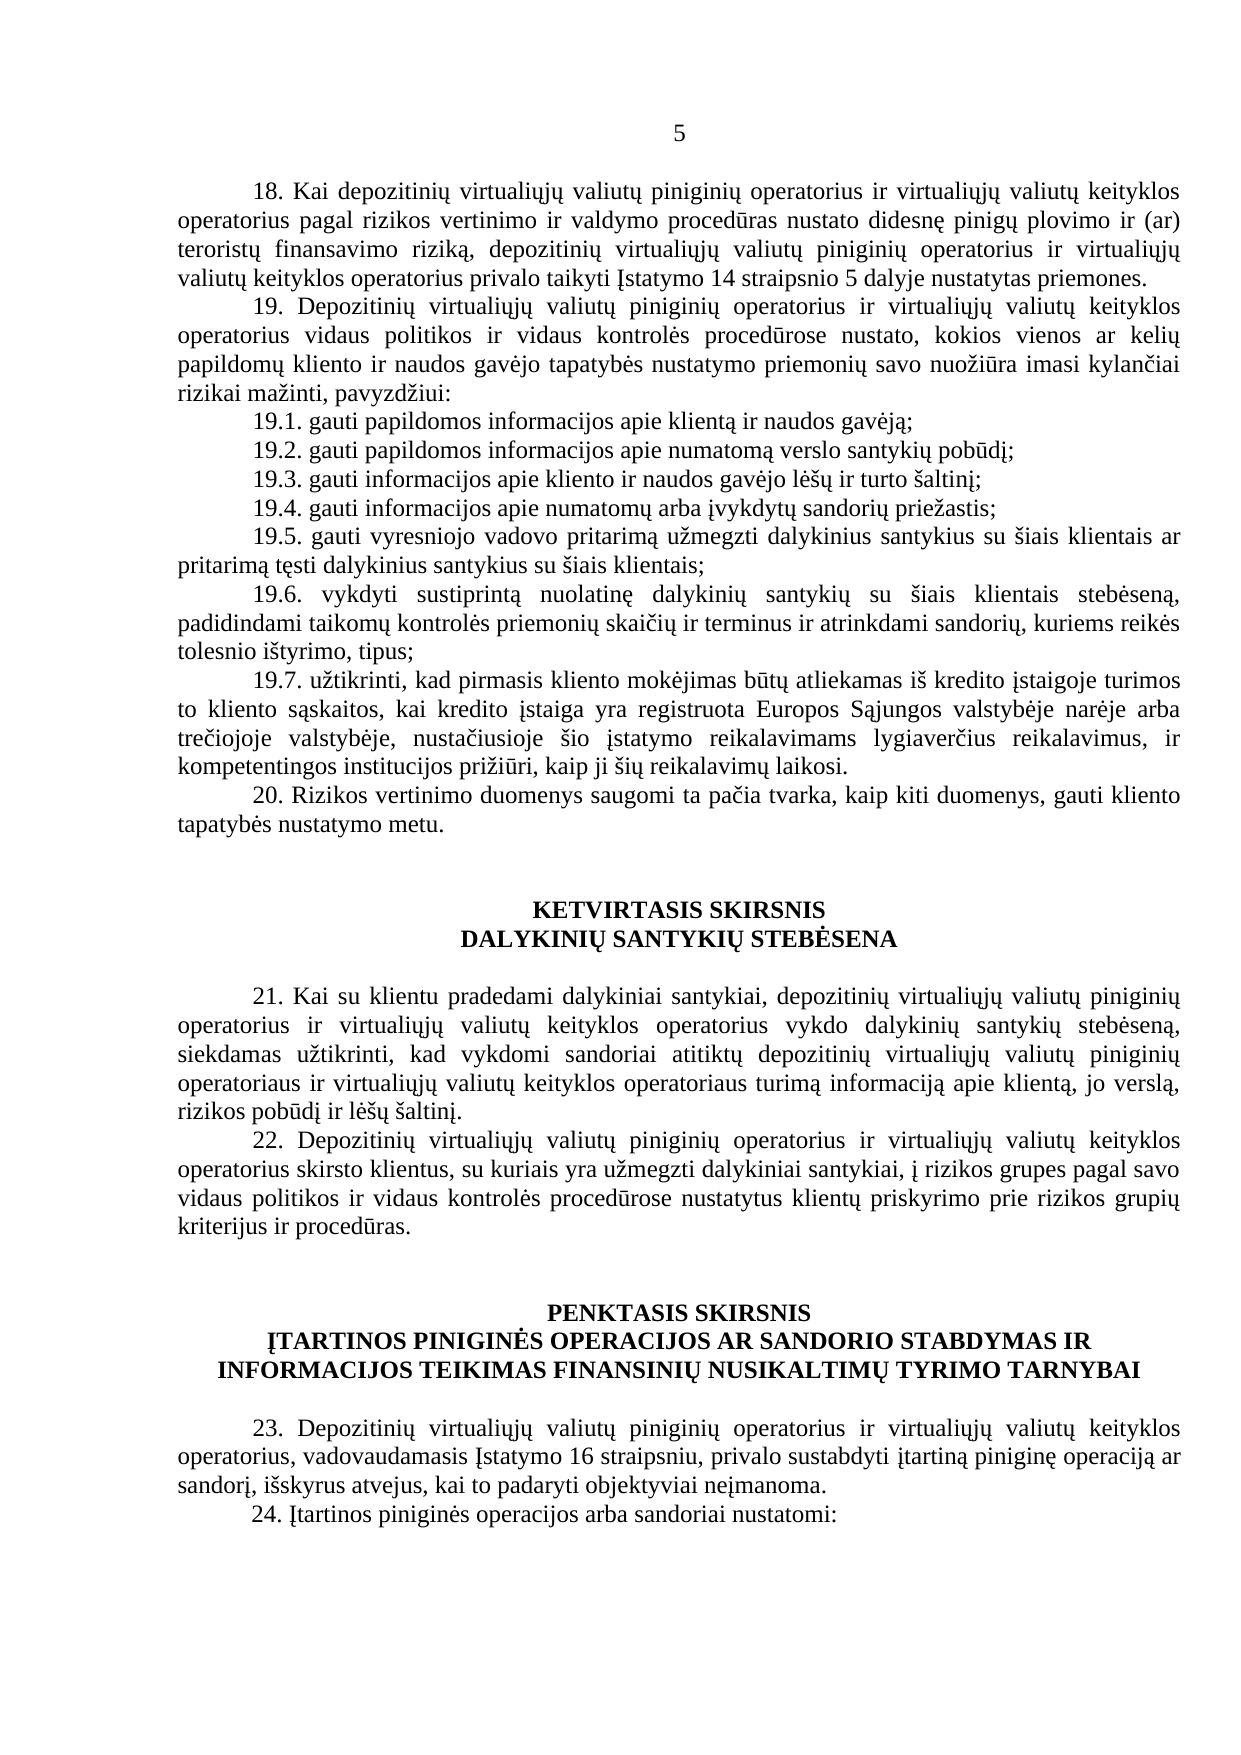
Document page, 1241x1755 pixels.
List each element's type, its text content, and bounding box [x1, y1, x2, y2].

text 19.5. gauti vyresniojo vadovo pritarimą užmegzti dalykinius santykius su šiais klientais ar pritarimą tęsti dalykinius santykius su šiais klientais; [177, 521, 1181, 579]
text 23. Depozitinių virtualiųjų valiutų piniginių operatorius ir virtualiųjų valiutų keityklos operatorius, vadovaudamasis Įstatymo 16 straipsniu, privalo sustabdyti įtartiną piniginę operaciją ar sandorį, išskyrus atvejus, kai to padaryti objektyviai neįmanoma. [177, 1413, 1181, 1499]
text 19.4. gauti informacijos apie numatomų arba įvykdytų sandorių priežastis; [177, 493, 1181, 521]
text 18. Kai depozitinių virtualiųjų valiutų piniginių operatorius ir virtualiųjų valiutų keityklos operatorius pagal rizikos vertinimo ir valdymo procedūras nustato didesnę pinigų plovimo ir (ar) teroristų finansavimo riziką, depozitinių virtualiųjų valiutų piniginių operatorius ir virtualiųjų valiutų keityklos operatorius privalo taikyti Įstatymo 14 straipsnio 5 dalyje nustatytas priemones. [177, 176, 1181, 291]
text 19.1. gauti papildomos informacijos apie klientą ir naudos gavėją; [177, 406, 1181, 435]
text 19.2. gauti papildomos informacijos apie numatomą verslo santykių pobūdį; [177, 435, 1181, 464]
text 21. Kai su klientu pradedami dalykiniai santykiai, depozitinių virtualiųjų valiutų piniginių operatorius ir virtualiųjų valiutų keityklos operatorius vykdo dalykinių santykių stebėseną, siekdamas užtikrinti, kad vykdomi sandoriai atitiktų depozitinių virtualiųjų valiutų piniginių operatoriaus ir virtualiųjų valiutų keityklos operatoriaus turimą informaciją apie klientą, jo verslą, rizikos pobūdį ir lėšų šaltinį. [177, 981, 1181, 1125]
text 19. Depozitinių virtualiųjų valiutų piniginių operatorius ir virtualiųjų valiutų keityklos operatorius vidaus politikos ir vidaus kontrolės procedūrose nustato, kokios vienos ar kelių papildomų kliento ir naudos gavėjo tapatybės nustatymo priemonių savo nuožiūra imasi kylančiai rizikai mažinti, pavyzdžiui: [177, 291, 1181, 406]
text PENKTASIS SKIRSNIS [177, 1298, 1181, 1326]
text 22. Depozitinių virtualiųjų valiutų piniginių operatorius ir virtualiųjų valiutų keityklos operatorius skirsto klientus, su kuriais yra užmegzti dalykiniai santykiai, į rizikos grupes pagal savo vidaus politikos ir vidaus kontrolės procedūrose nustatytus klientų priskyrimo prie rizikos grupių kriterijus ir procedūras. [177, 1125, 1181, 1240]
text KETVIRTASIS SKIRSNIS [177, 895, 1181, 924]
text 19.7. užtikrinti, kad pirmasis kliento mokėjimas būtų atliekamas iš kredito įstaigoje turimos to kliento sąskaitos, kai kredito įstaiga yra registruota Europos Sąjungos valstybėje narėje arba trečiojoje valstybėje, nustačiusioje šio įstatymo reikalavimams lygiaverčius reikalavimus, ir kompetentingos institucijos prižiūri, kaip ji šių reikalavimų laikosi. [177, 665, 1181, 780]
text 20. Rizikos vertinimo duomenys saugomi ta pačia tvarka, kaip kiti duomenys, gauti kliento tapatybės nustatymo metu. [177, 780, 1181, 838]
text 24. Įtartinos piniginės operacijos arba sandoriai nustatomi: [177, 1499, 1181, 1528]
text 19.6. vykdyti sustiprintą nuolatinę dalykinių santykių su šiais klientais stebėseną, padidindami taikomų kontrolės priemonių skaičių ir terminus ir atrinkdami sandorių, kuriems reikės tolesnio ištyrimo, tipus; [177, 579, 1181, 665]
text DALYKINIŲ SANTYKIŲ STEBĖSENA [177, 924, 1181, 953]
text 19.3. gauti informacijos apie kliento ir naudos gavėjo lėšų ir turto šaltinį; [177, 464, 1181, 493]
text ĮTARTINOS PINIGINĖS OPERACIJOS AR SANDORIO STABDYMAS IR INFORMACIJOS TEIKIMAS FINANSINIŲ NUSIKALTIMŲ TYRIMO TARNYBAI [177, 1326, 1181, 1384]
